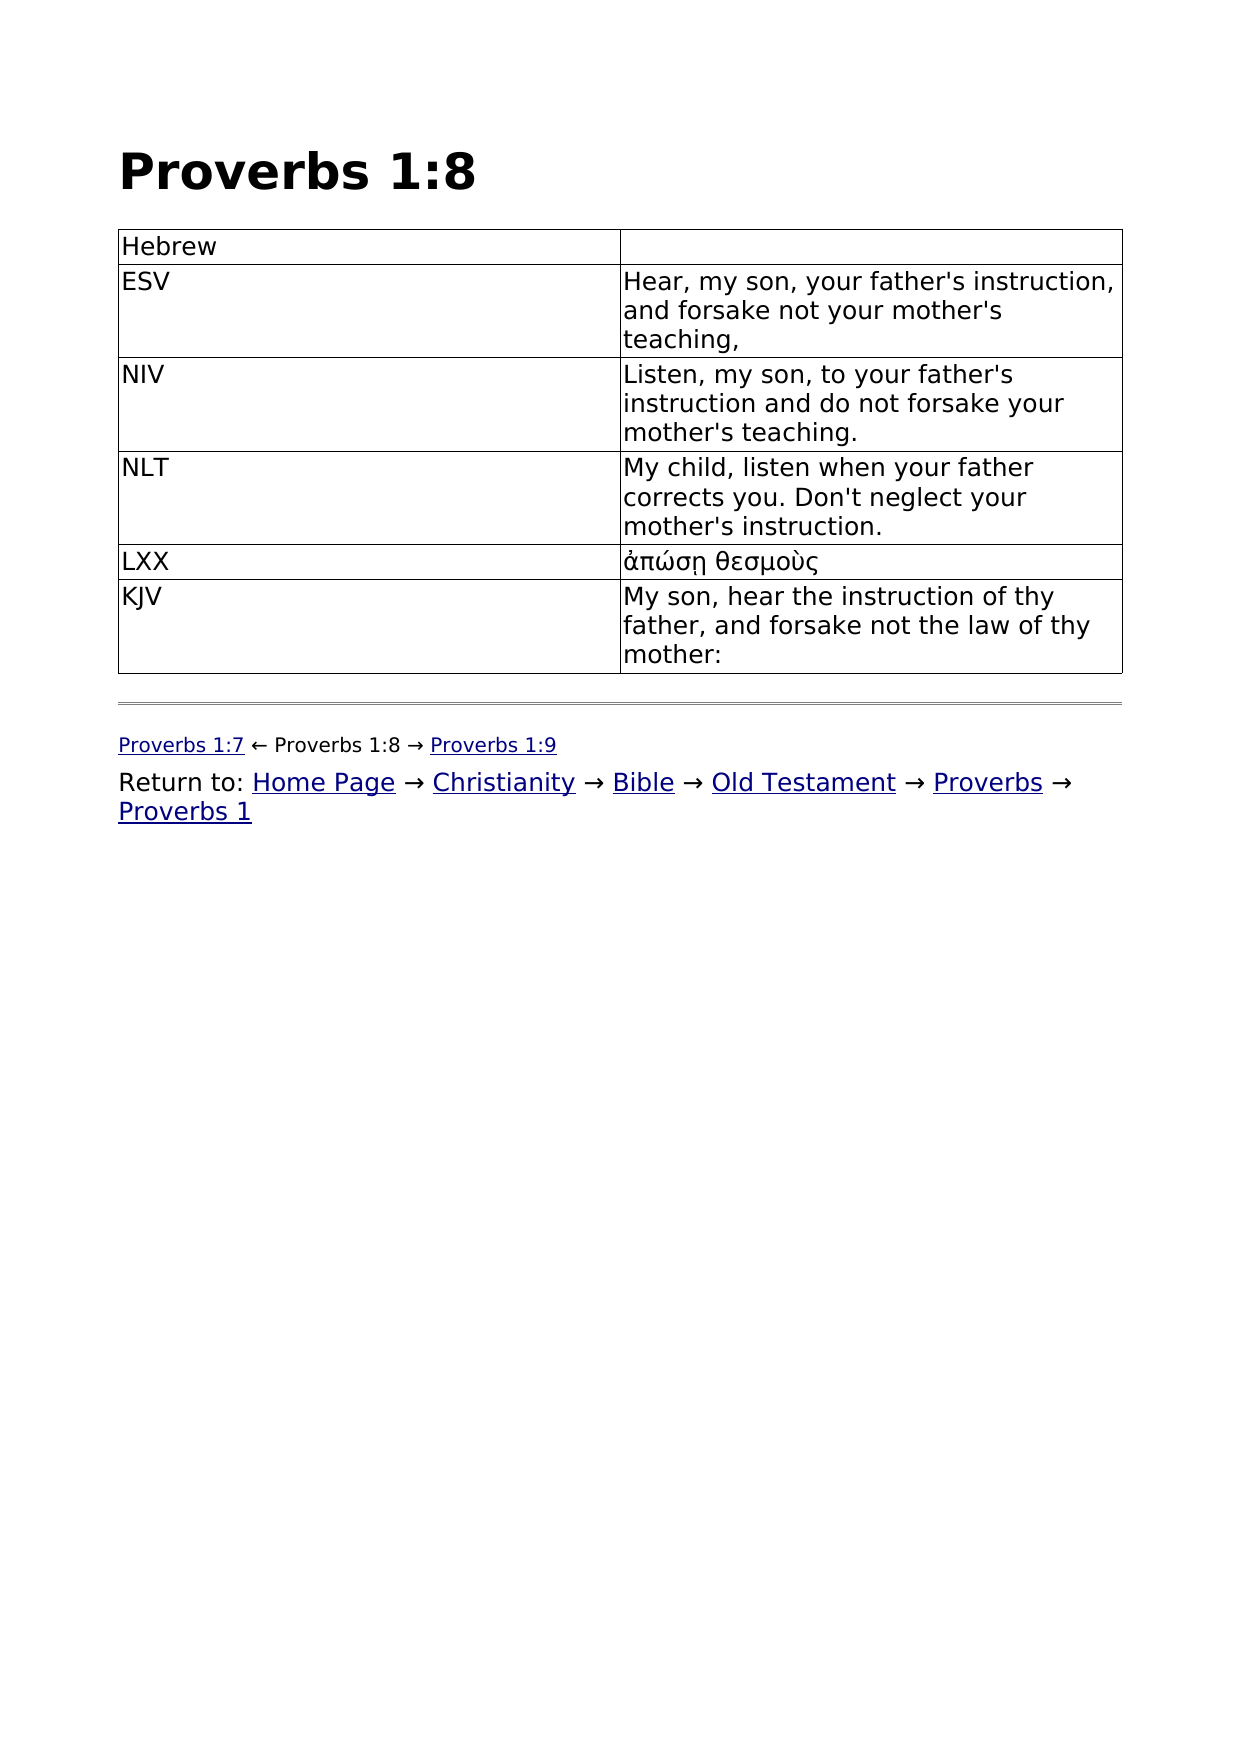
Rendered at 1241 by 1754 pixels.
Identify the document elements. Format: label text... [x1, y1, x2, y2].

table_cell KJV [119, 580, 620, 673]
table_cell Listen, my son, to your father's instruction and do not forsake your mother's teaching. [621, 358, 1122, 451]
table_cell NIV [119, 358, 620, 451]
table_header [621, 230, 1122, 264]
subtitle Proverbs 1:8 [118, 143, 1122, 201]
table_cell ESV [119, 265, 620, 357]
table_cell Hear, my son, your father's instruction, and forsake not your mother's teaching, [621, 265, 1122, 357]
text Proverbs 1:7 ← Proverbs 1:8 → Proverbs 1:9 [118, 734, 1122, 768]
table_cell NLT [119, 452, 620, 544]
table_cell My son, hear the instruction of thy father, and forsake not the law of thy mother: [621, 580, 1122, 673]
text Return to: Home Page → Christianity → Bible → Old Testament → Proverbs → Proverbs 1 [118, 768, 1122, 826]
table_cell My child, listen when your father corrects you. Don't neglect your mother's instruction. [621, 452, 1122, 544]
table_header Hebrew [119, 230, 620, 264]
table_cell ἀπώσῃ θεσμοὺς [621, 545, 1122, 579]
table_cell LXX [119, 545, 620, 579]
